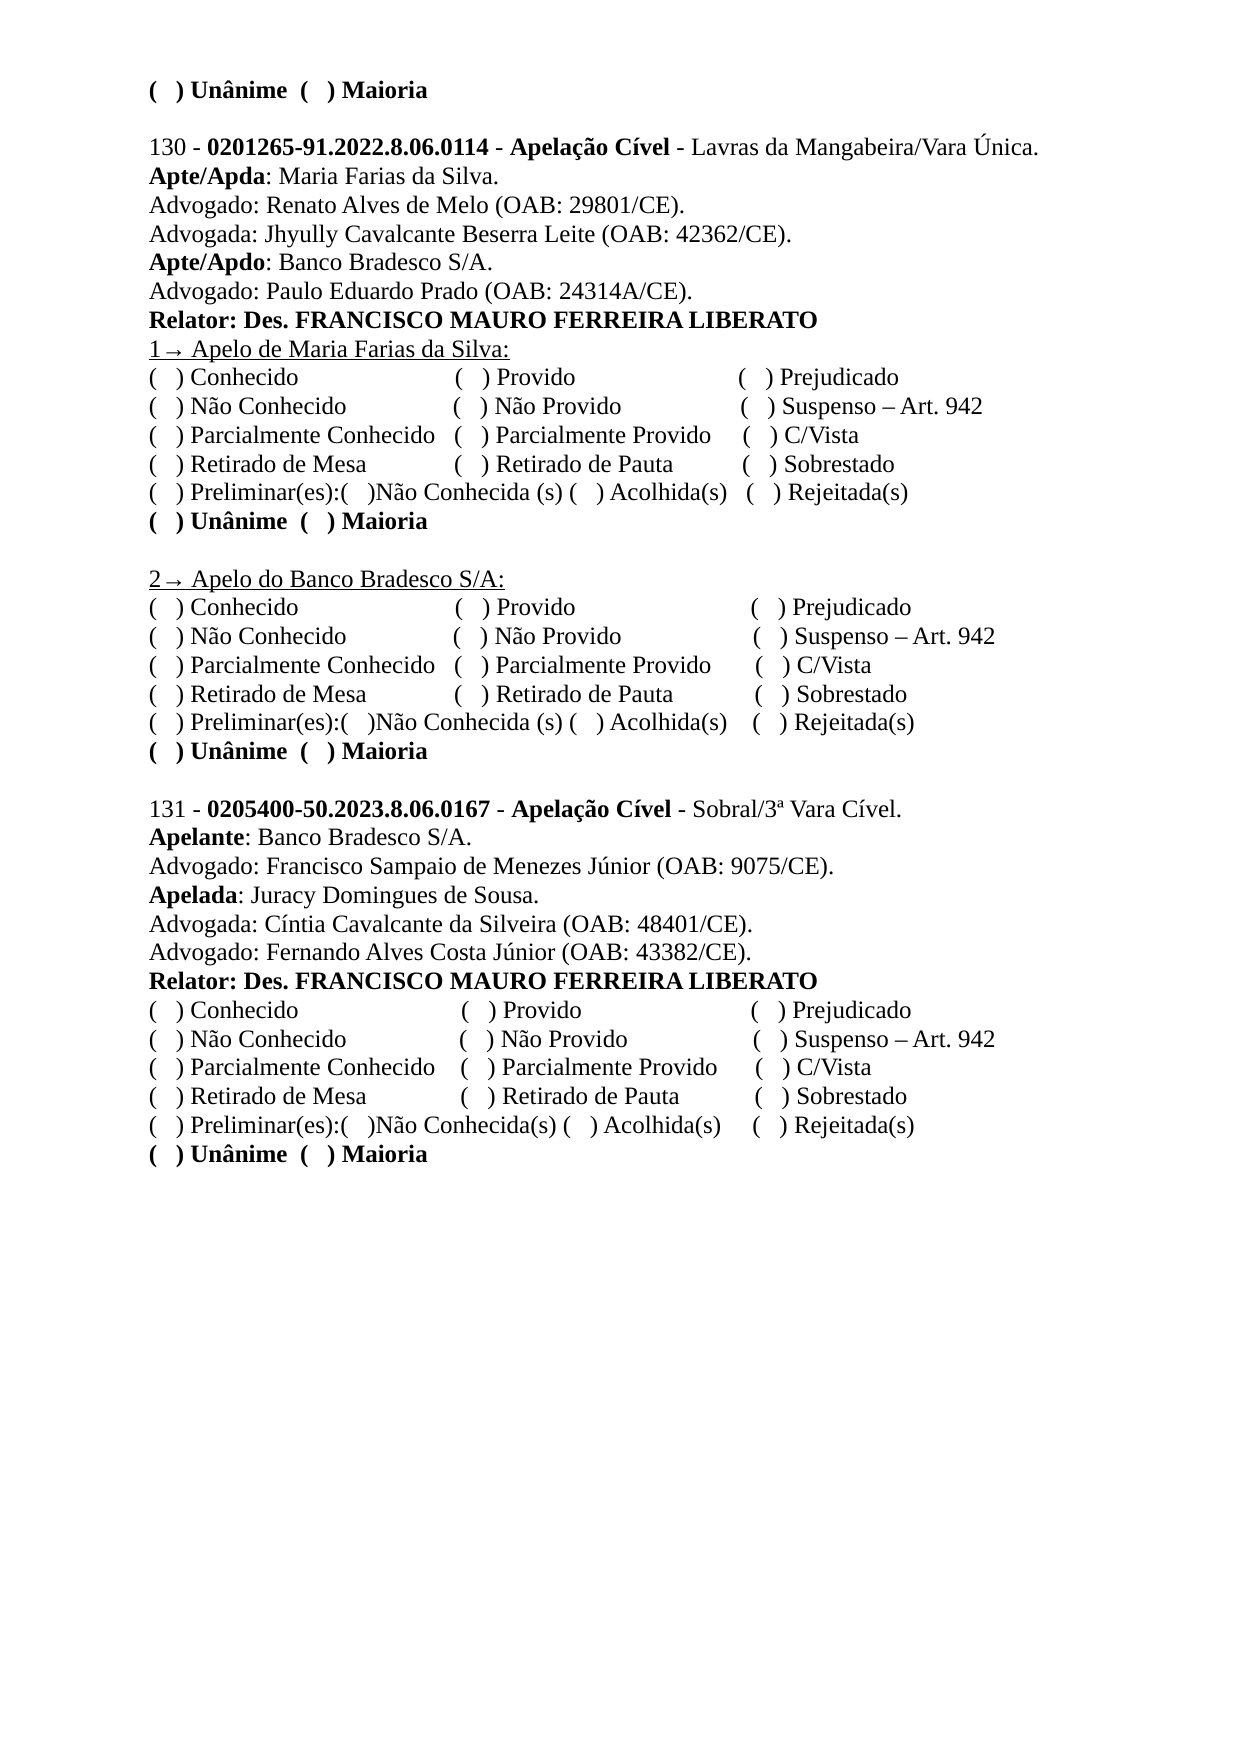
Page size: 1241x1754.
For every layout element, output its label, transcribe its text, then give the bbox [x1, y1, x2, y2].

text Apte/Apdo: Banco Bradesco S/A. [148, 247, 1141, 276]
text Advogado: Renato Alves de Melo (OAB: 29801/CE). [148, 190, 1141, 219]
text ( ) Preliminar(es):( )Não Conhecida(s) ( ) Acolhida(s) ( ) Rejeitada(s) [148, 1110, 1158, 1139]
text Advogado: Paulo Eduardo Prado (OAB: 24314A/CE). [148, 276, 1141, 305]
text Relator: Des. FRANCISCO MAURO FERREIRA LIBERATO [148, 966, 1141, 995]
text ( ) Conhecido ( ) Provido ( ) Prejudicado [148, 995, 1141, 1024]
text Apelada: Juracy Domingues de Sousa. [148, 880, 1141, 909]
text Relator: Des. FRANCISCO MAURO FERREIRA LIBERATO [148, 305, 1141, 334]
text ( ) Parcialmente Conhecido ( ) Parcialmente Provido ( ) C/Vista [148, 650, 1158, 679]
text 2→ Apelo do Banco Bradesco S/A: [148, 564, 1141, 592]
text ( ) Conhecido ( ) Provido ( ) Prejudicado [148, 362, 1141, 391]
text ( ) Não Conhecido ( ) Não Provido ( ) Suspenso – Art. 942 [148, 1024, 1158, 1052]
text 130 - 0201265-91.2022.8.06.0114 - Apelação Cível - Lavras da Mangabeira/Vara Única. [148, 132, 1141, 161]
text ( ) Conhecido ( ) Provido ( ) Prejudicado [148, 592, 1141, 621]
text Advogada: Jhyully Cavalcante Beserra Leite (OAB: 42362/CE). [148, 219, 1141, 247]
text ( ) Retirado de Mesa ( ) Retirado de Pauta ( ) Sobrestado [148, 449, 1158, 477]
text ( ) Parcialmente Conhecido ( ) Parcialmente Provido ( ) C/Vista [148, 1052, 1158, 1081]
text Advogado: Francisco Sampaio de Menezes Júnior (OAB: 9075/CE). [148, 851, 1141, 880]
text ( ) Unânime ( ) Maioria [148, 75, 1158, 104]
text ( ) Não Conhecido ( ) Não Provido ( ) Suspenso – Art. 942 [148, 391, 1158, 420]
text ( ) Retirado de Mesa ( ) Retirado de Pauta ( ) Sobrestado [148, 679, 1158, 707]
text Advogado: Fernando Alves Costa Júnior (OAB: 43382/CE). [148, 937, 1141, 966]
text Apte/Apda: Maria Farias da Silva. [148, 161, 1141, 190]
text 131 - 0205400-50.2023.8.06.0167 - Apelação Cível - Sobral/3ª Vara Cível. [148, 794, 1141, 822]
text ( ) Preliminar(es):( )Não Conhecida (s) ( ) Acolhida(s) ( ) Rejeitada(s) [148, 477, 1158, 506]
text ( ) Retirado de Mesa ( ) Retirado de Pauta ( ) Sobrestado [148, 1081, 1158, 1110]
text Advogada: Cíntia Cavalcante da Silveira (OAB: 48401/CE). [148, 909, 1141, 937]
text ( ) Parcialmente Conhecido ( ) Parcialmente Provido ( ) C/Vista [148, 420, 1158, 449]
text ( ) Preliminar(es):( )Não Conhecida (s) ( ) Acolhida(s) ( ) Rejeitada(s) [148, 707, 1158, 736]
text ( ) Unânime ( ) Maioria [148, 736, 1158, 765]
text ( ) Unânime ( ) Maioria [148, 506, 1158, 535]
text Apelante: Banco Bradesco S/A. [148, 822, 1141, 851]
text ( ) Não Conhecido ( ) Não Provido ( ) Suspenso – Art. 942 [148, 621, 1158, 650]
text 1→ Apelo de Maria Farias da Silva: [148, 334, 1141, 362]
text ( ) Unânime ( ) Maioria [148, 1139, 1158, 1167]
